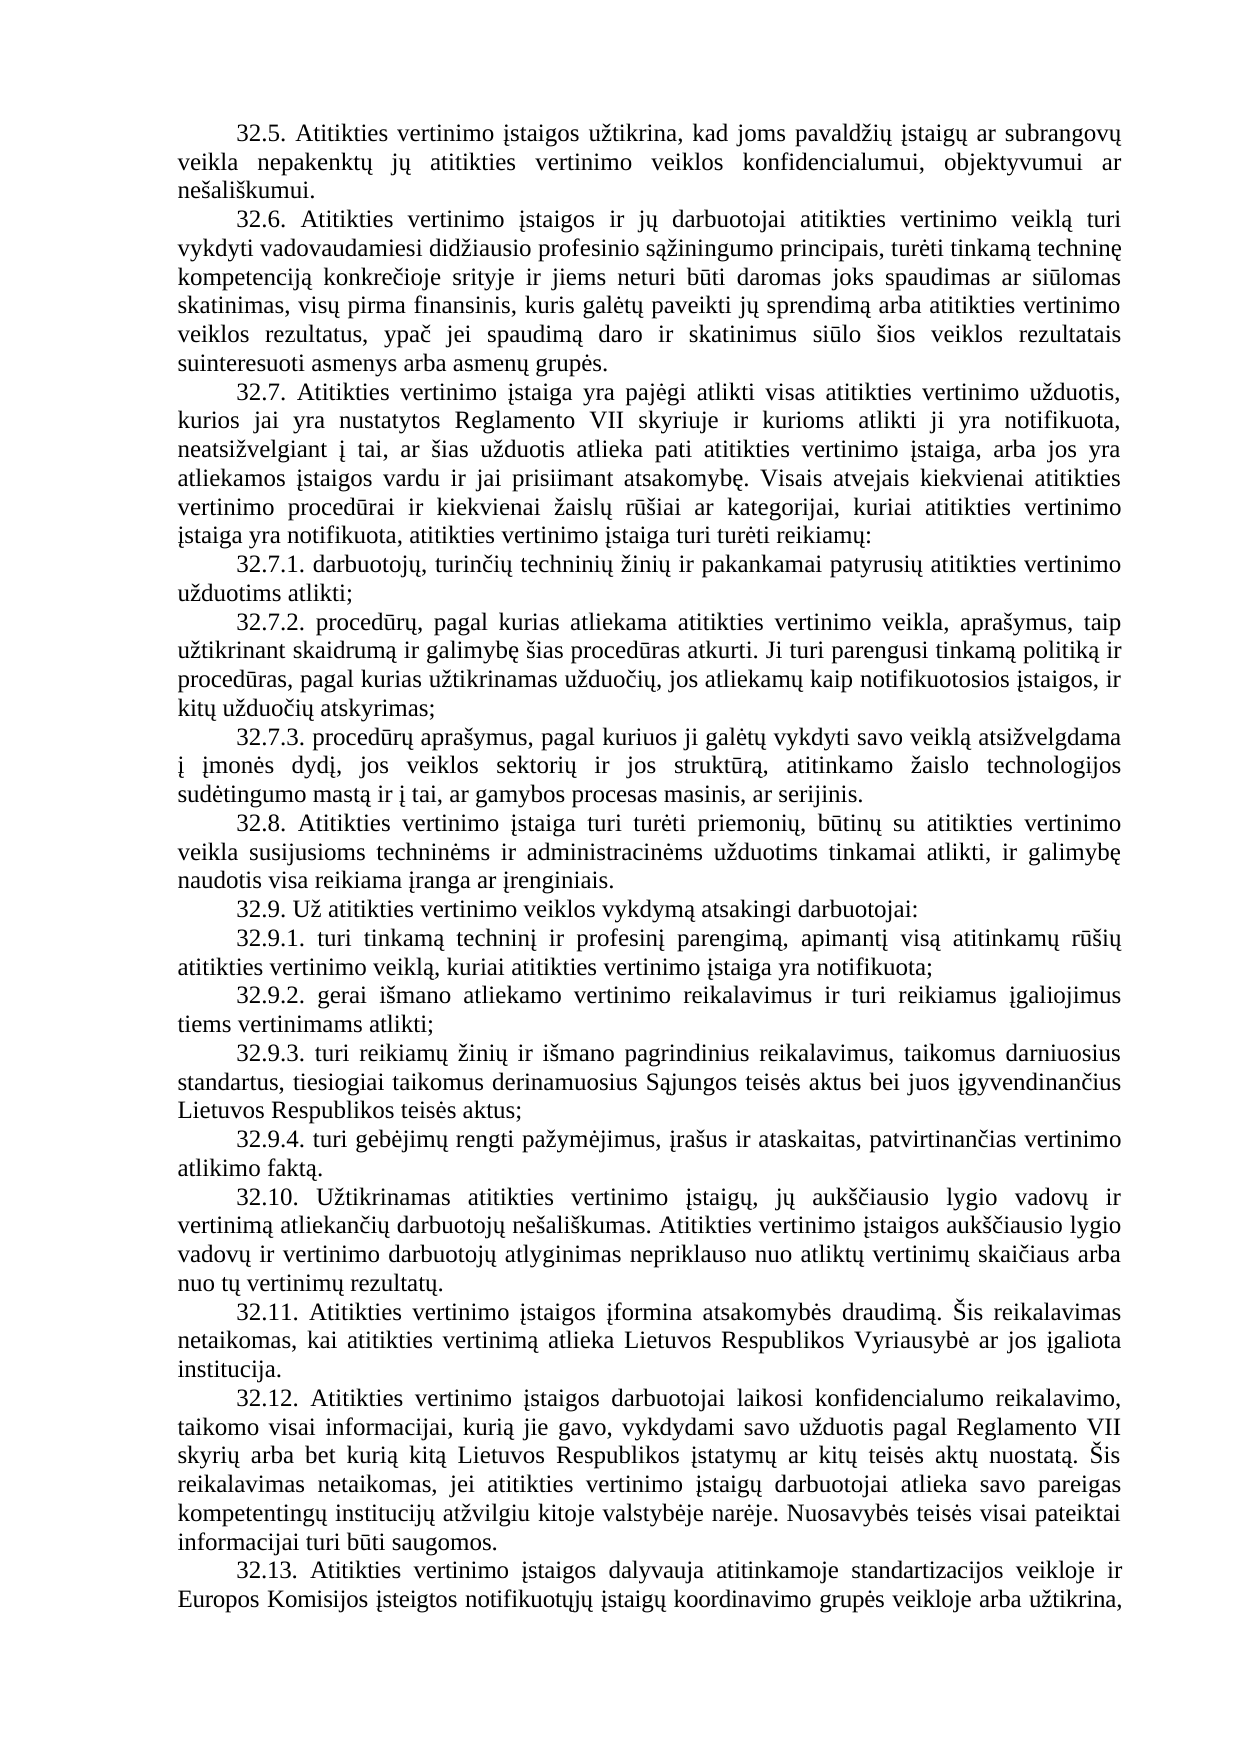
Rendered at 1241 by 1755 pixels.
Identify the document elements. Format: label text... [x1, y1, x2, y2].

text 32.6. Atitikties vertinimo įstaigos ir jų darbuotojai atitikties vertinimo veiklą turi vykdyti vadovaudamiesi didžiausio profesinio sąžiningumo principais, turėti tinkamą techninę kompetenciją konkrečioje srityje ir jiems neturi būti daromas joks spaudimas ar siūlomas skatinimas, visų pirma finansinis, kuris galėtų paveikti jų sprendimą arba atitikties vertinimo veiklos rezultatus, ypač jei spaudimą daro ir skatinimus siūlo šios veiklos rezultatais suinteresuoti asmenys arba asmenų grupės. [177, 204, 1122, 377]
text 32.13. Atitikties vertinimo įstaigos dalyvauja atitinkamoje standartizacijos veikloje ir Europos Komisijos įsteigtos notifikuotųjų įstaigų koordinavimo grupės veikloje arba užtikrina, [177, 1556, 1122, 1613]
text 32.7.2. procedūrų, pagal kurias atliekama atitikties vertinimo veikla, aprašymus, taip užtikrinant skaidrumą ir galimybę šias procedūras atkurti. Ji turi parengusi tinkamą politiką ir procedūras, pagal kurias užtikrinamas užduočių, jos atliekamų kaip notifikuotosios įstaigos, ir kitų užduočių atskyrimas; [177, 607, 1122, 722]
text 32.9. Už atitikties vertinimo veiklos vykdymą atsakingi darbuotojai: [177, 894, 1122, 923]
text 32.9.2. gerai išmano atliekamo vertinimo reikalavimus ir turi reikiamus įgaliojimus tiems vertinimams atlikti; [177, 981, 1122, 1038]
text 32.12. Atitikties vertinimo įstaigos darbuotojai laikosi konfidencialumo reikalavimo, taikomo visai informacijai, kurią jie gavo, vykdydami savo užduotis pagal Reglamento VII skyrių arba bet kurią kitą Lietuvos Respublikos įstatymų ar kitų teisės aktų nuostatą. Šis reikalavimas netaikomas, jei atitikties vertinimo įstaigų darbuotojai atlieka savo pareigas kompetentingų institucijų atžvilgiu kitoje valstybėje narėje. Nuosavybės teisės visai pateiktai informacijai turi būti saugomos. [177, 1383, 1122, 1556]
text 32.9.4. turi gebėjimų rengti pažymėjimus, įrašus ir ataskaitas, patvirtinančias vertinimo atlikimo faktą. [177, 1124, 1122, 1182]
text 32.8. Atitikties vertinimo įstaiga turi turėti priemonių, būtinų su atitikties vertinimo veikla susijusioms techninėms ir administracinėms užduotims tinkamai atlikti, ir galimybę naudotis visa reikiama įranga ar įrenginiais. [177, 808, 1122, 894]
text 32.9.1. turi tinkamą techninį ir profesinį parengimą, apimantį visą atitinkamų rūšių atitikties vertinimo veiklą, kuriai atitikties vertinimo įstaiga yra notifikuota; [177, 923, 1122, 981]
text 32.7.1. darbuotojų, turinčių techninių žinių ir pakankamai patyrusių atitikties vertinimo užduotims atlikti; [177, 549, 1122, 607]
text 32.11. Atitikties vertinimo įstaigos įformina atsakomybės draudimą. Šis reikalavimas netaikomas, kai atitikties vertinimą atlieka Lietuvos Respublikos Vyriausybė ar jos įgaliota institucija. [177, 1297, 1122, 1383]
text 32.7.3. procedūrų aprašymus, pagal kuriuos ji galėtų vykdyti savo veiklą atsižvelgdama į įmonės dydį, jos veiklos sektorių ir jos struktūrą, atitinkamo žaislo technologijos sudėtingumo mastą ir į tai, ar gamybos procesas masinis, ar serijinis. [177, 722, 1122, 808]
text 32.5. Atitikties vertinimo įstaigos užtikrina, kad joms pavaldžių įstaigų ar subrangovų veikla nepakenktų jų atitikties vertinimo veiklos konfidencialumui, objektyvumui ar nešališkumui. [177, 118, 1122, 204]
text 32.7. Atitikties vertinimo įstaiga yra pajėgi atlikti visas atitikties vertinimo užduotis, kurios jai yra nustatytos Reglamento VII skyriuje ir kurioms atlikti ji yra notifikuota, neatsižvelgiant į tai, ar šias užduotis atlieka pati atitikties vertinimo įstaiga, arba jos yra atliekamos įstaigos vardu ir jai prisiimant atsakomybę. Visais atvejais kiekvienai atitikties vertinimo procedūrai ir kiekvienai žaislų rūšiai ar kategorijai, kuriai atitikties vertinimo įstaiga yra notifikuota, atitikties vertinimo įstaiga turi turėti reikiamų: [177, 377, 1122, 549]
text 32.9.3. turi reikiamų žinių ir išmano pagrindinius reikalavimus, taikomus darniuosius standartus, tiesiogiai taikomus derinamuosius Sąjungos teisės aktus bei juos įgyvendinančius Lietuvos Respublikos teisės aktus; [177, 1038, 1122, 1124]
text 32.10. Užtikrinamas atitikties vertinimo įstaigų, jų aukščiausio lygio vadovų ir vertinimą atliekančių darbuotojų nešališkumas. Atitikties vertinimo įstaigos aukščiausio lygio vadovų ir vertinimo darbuotojų atlyginimas nepriklauso nuo atliktų vertinimų skaičiaus arba nuo tų vertinimų rezultatų. [177, 1182, 1122, 1297]
